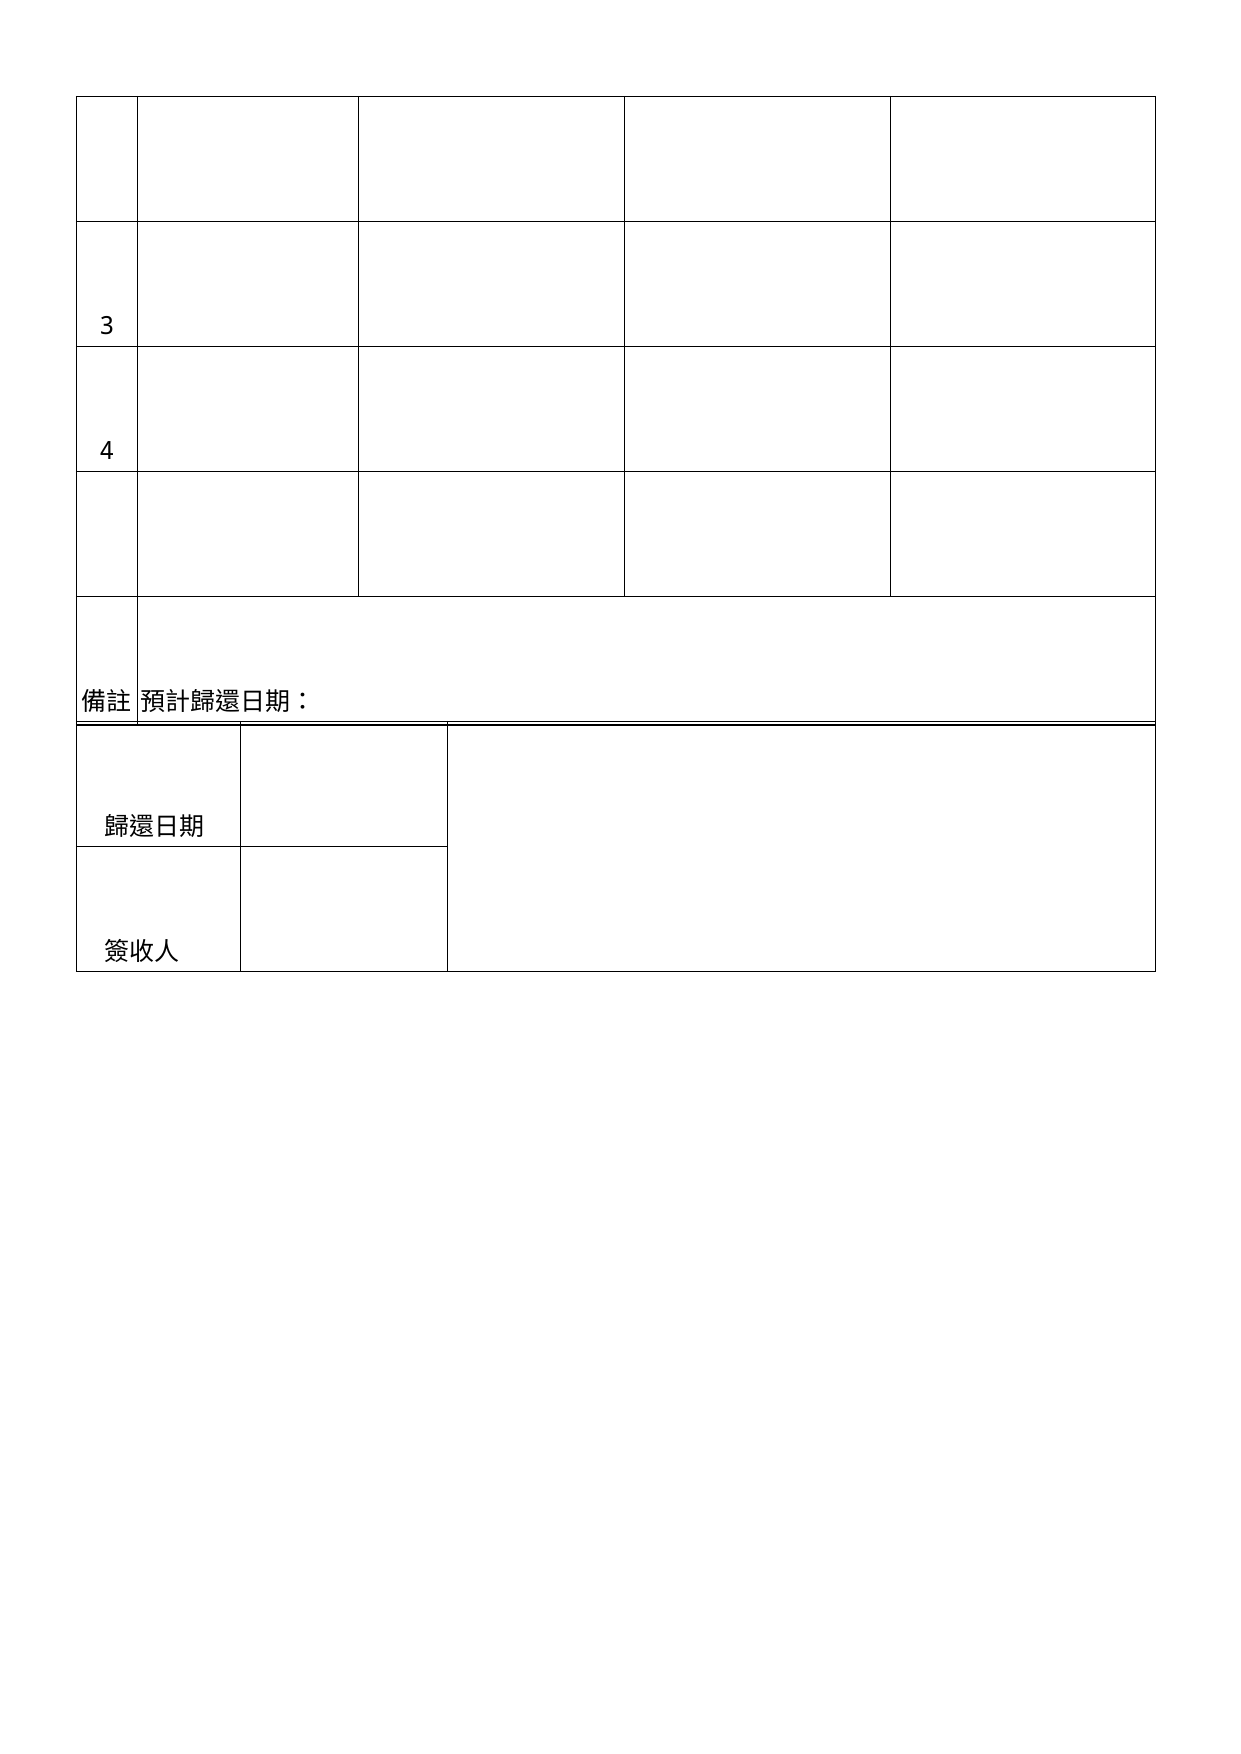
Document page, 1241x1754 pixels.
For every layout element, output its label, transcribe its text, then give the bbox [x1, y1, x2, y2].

table_cell [77, 472, 137, 596]
table_cell [138, 472, 358, 596]
table_cell [891, 97, 1155, 221]
table_cell [359, 347, 624, 471]
table_cell [625, 222, 890, 346]
table_cell [241, 726, 447, 846]
table_cell [891, 347, 1155, 471]
table_cell 4 [77, 347, 137, 471]
table_cell 備註 [77, 597, 137, 721]
table_cell [448, 726, 1155, 971]
table_cell [625, 347, 890, 471]
table_cell 3 [77, 222, 137, 346]
table_cell [359, 97, 624, 221]
table_cell [241, 847, 447, 971]
table_cell 預計歸還日期： [138, 597, 1155, 721]
table_cell [138, 347, 358, 471]
table_cell [625, 472, 890, 596]
table_cell 歸還日期 [77, 726, 240, 846]
table_cell [138, 97, 358, 221]
table_cell [359, 222, 624, 346]
table_cell [891, 222, 1155, 346]
table_cell [359, 472, 624, 596]
table_cell 簽收人 [77, 847, 240, 971]
table_cell [891, 472, 1155, 596]
table_cell [77, 97, 137, 221]
table_cell [625, 97, 890, 221]
table_cell [138, 222, 358, 346]
